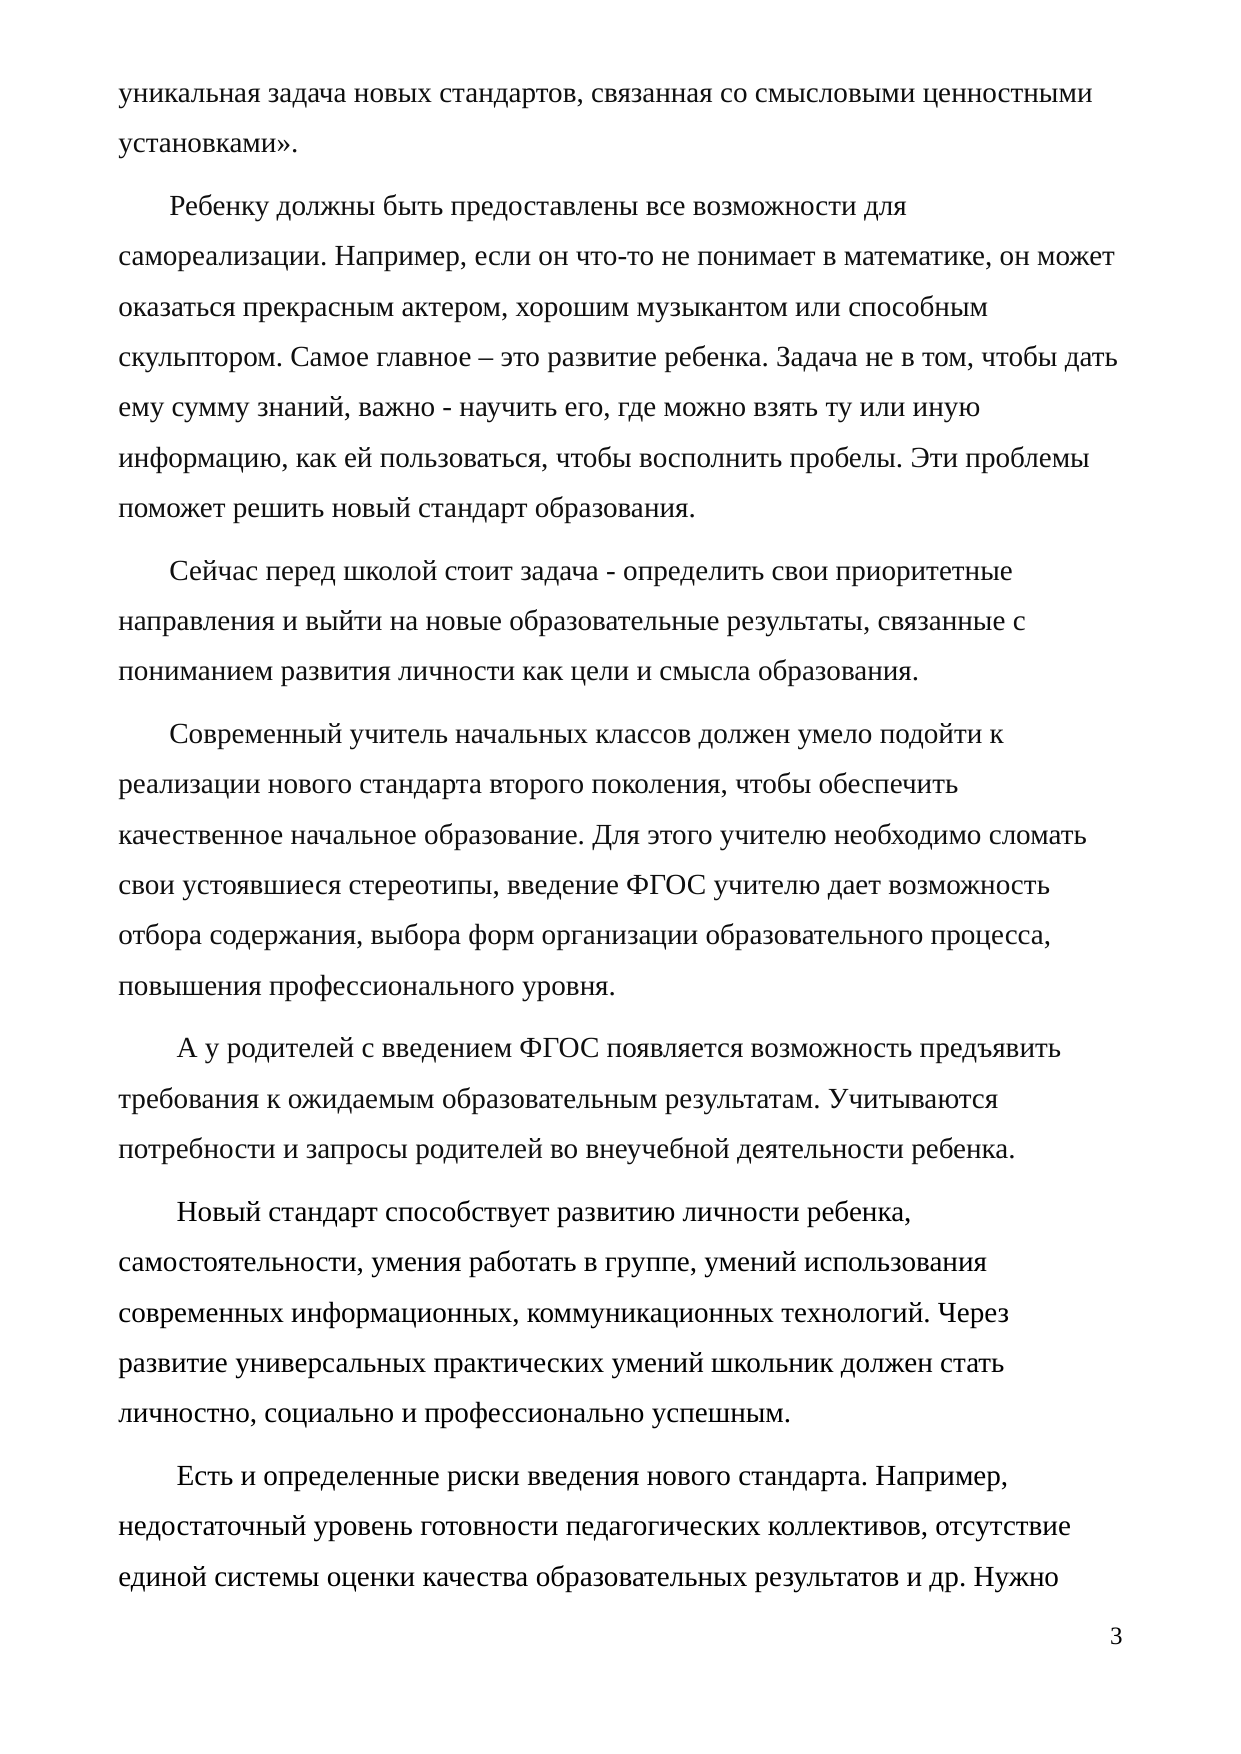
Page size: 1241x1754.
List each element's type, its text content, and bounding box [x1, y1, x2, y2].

text Ребенку должны быть предоставлены все возможности для самореализации. Например, если он что-то не понимает в математике, он может оказаться прекрасным актером, хорошим музыкантом или способным скульптором. Самое главное – это развитие ребенка. Задача не в том, чтобы дать ему сумму знаний, важно - научить его, где можно взять ту или иную информацию, как ей пользоваться, чтобы восполнить пробелы. Эти проблемы поможет решить новый стандарт образования. [118, 188, 1122, 523]
text Современный учитель начальных классов должен умело подойти к реализации нового стандарта второго поколения, чтобы обеспечить качественное начальное образование. Для этого учителю необходимо сломать свои устоявшиеся стереотипы, введение ФГОС учителю дает возможность отбора содержания, выбора форм организации образовательного процесса, повышения профессионального уровня. [118, 716, 1122, 1001]
text Сейчас перед школой стоит задача - определить свои приоритетные направления и выйти на новые образовательные результаты, связанные с пониманием развития личности как цели и смысла образования. [118, 553, 1122, 687]
text уникальная задача новых стандартов, связанная со смысловыми ценностными установками». [118, 75, 1122, 159]
text Есть и определенные риски введения нового стандарта. Например, недостаточный уровень готовности педагогических коллективов, отсутствие единой системы оценки качества образовательных результатов и др. Нужно [118, 1458, 1122, 1592]
text А у родителей с введением ФГОС появляется возможность предъявить требования к ожидаемым образовательным результатам. Учитываются потребности и запросы родителей во внеучебной деятельности ребенка. [118, 1031, 1122, 1165]
text Новый стандарт способствует развитию личности ребенка, самостоятельности, умения работать в группе, умений использования современных информационных, коммуникационных технологий. Через развитие универсальных практических умений школьник должен стать личностно, социально и профессионально успешным. [118, 1194, 1122, 1429]
